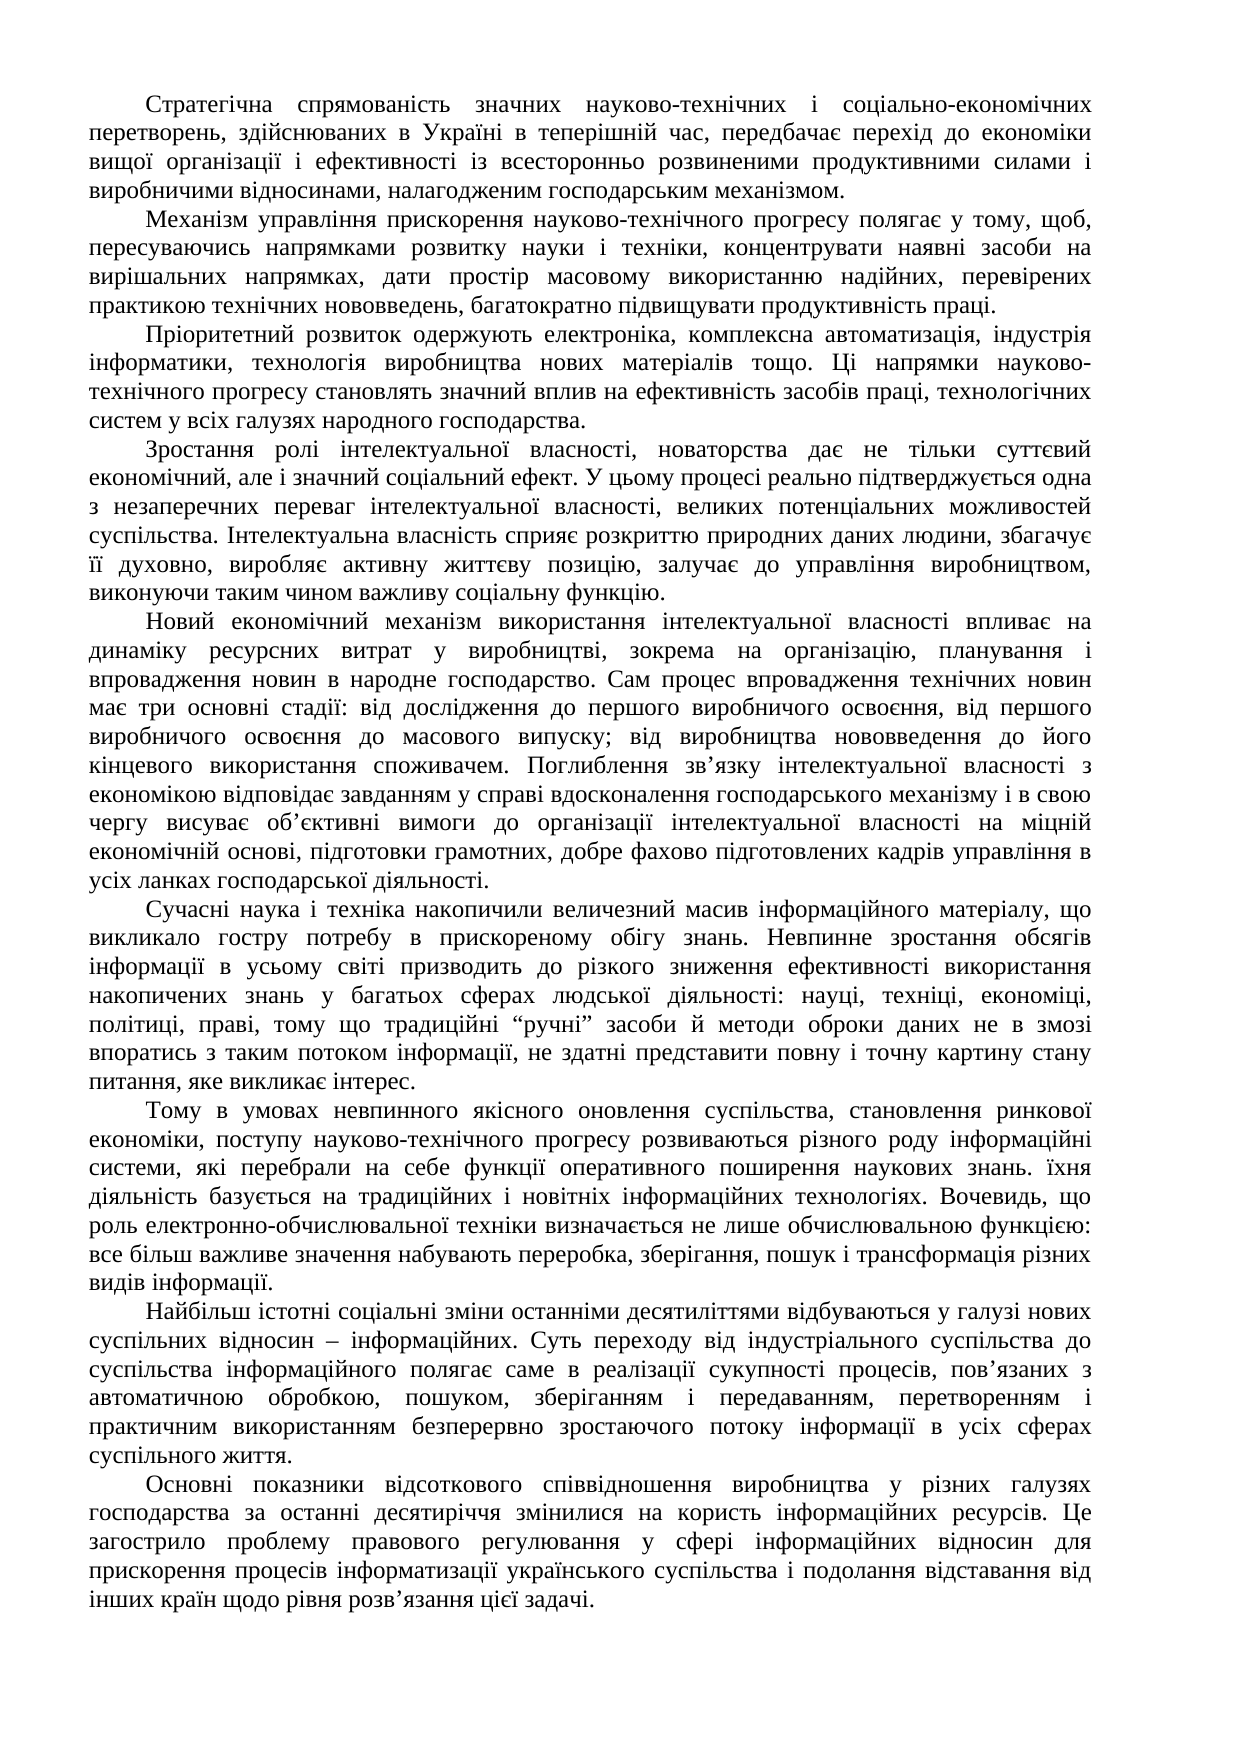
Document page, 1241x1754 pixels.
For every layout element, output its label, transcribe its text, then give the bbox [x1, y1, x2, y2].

text Основні показники відсоткового співвідношення виробництва у різних галузях господарства за останні десятиріччя змінилися на користь інформаційних ресурсів. Це загострило проблему правового регулювання у сфері інформаційних відносин для прискорення процесів інформатизації українського суспільства і подолання відставання від інших країн щодо рівня розв’язання цієї задачі. [89, 1469, 1092, 1612]
text Стратегічна спрямованість значних науково-технічних і соціально-економічних перетворень, здійснюваних в Україні в теперішній час, передбачає перехід до економіки вищої організації і ефективності із всесторонньо розвиненими продуктивними силами і виробничими відносинами, налагодженим господарським механізмом. [89, 89, 1092, 204]
text Новий економічний механізм використання інтелектуальної власності впливає на динаміку ресурсних витрат у виробництві, зокрема на організацію, планування і впровадження новин в народне господарство. Сам процес впровадження технічних новин має три основні стадії: від дослідження до першого виробничого освоєння, від першого виробничого освоєння до масового випуску; від виробництва нововведення до його кінцевого використання споживачем. Поглиблення зв’язку інтелектуальної власності з економікою відповідає завданням у справі вдосконалення господарського механізму і в свою чергу висуває об’єктивні вимоги до організації інтелектуальної власності на міцній економічній основі, підготовки грамотних, добре фахово підготовлених кадрів управління в усіх ланках господарської діяльності. [89, 606, 1092, 894]
text Найбільш істотні соціальні зміни останніми десятиліттями відбуваються у галузі нових суспільних відносин – інформаційних. Суть переходу від індустріального суспільства до суспільства інформаційного полягає саме в реалізації сукупності процесів, пов’язаних з автоматичною обробкою, пошуком, зберіганням і передаванням, перетворенням і практичним використанням безперервно зростаючого потоку інформації в усіх сферах суспільного життя. [89, 1296, 1092, 1469]
text Сучасні наука і техніка накопичили величезний масив інформаційного матеріалу, що викликало гостру потребу в прискореному обігу знань. Невпинне зростання обсягів інформації в усьому світі призводить до різкого зниження ефективності використання накопичених знань у багатьох сферах людської діяльності: науці, техніці, економіці, політиці, праві, тому що традиційні “ручні” засоби й методи оброки даних не в змозі впоратись з таким потоком інформації, не здатні представити повну і точну картину стану питання, яке викликає інтерес. [89, 894, 1092, 1095]
text Тому в умовах невпинного якісного оновлення суспільства, становлення ринкової економіки, поступу науково-технічного прогресу розвиваються різного роду інформаційні системи, які перебрали на себе функції оперативного поширення наукових знань. їхня діяльність базується на традиційних і новітніх інформаційних технологіях. Вочевидь, що роль електронно-обчислювальної техніки визначається не лише обчислювальною функцією: все більш важливе значення набувають переробка, зберігання, пошук і трансформація різних видів інформації. [89, 1095, 1092, 1296]
text Зростання ролі інтелектуальної власності, новаторства дає не тільки суттєвий економічний, але і значний соціальний ефект. У цьому процесі реально підтверджується одна з незаперечних переваг інтелектуальної власності, великих потенціальних можливостей суспільства. Інтелектуальна власність сприяє розкриттю природних даних людини, збагачує її духовно, виробляє активну життєву позицію, залучає до управління виробництвом, виконуючи таким чином важливу соціальну функцію. [89, 434, 1092, 606]
text Механізм управління прискорення науково-технічного прогресу полягає у тому, щоб, пересуваючись напрямками розвитку науки і техніки, концентрувати наявні засоби на вирішальних напрямках, дати простір масовому використанню надійних, перевірених практикою технічних нововведень, багатократно підвищувати продуктивність праці. [89, 204, 1092, 319]
text Пріоритетний розвиток одержують електроніка, комплексна автоматизація, індустрія інформатики, технологія виробництва нових матеріалів тощо. Ці напрямки науково-технічного прогресу становлять значний вплив на ефективність засобів праці, технологічних систем у всіх галузях народного господарства. [89, 319, 1092, 434]
